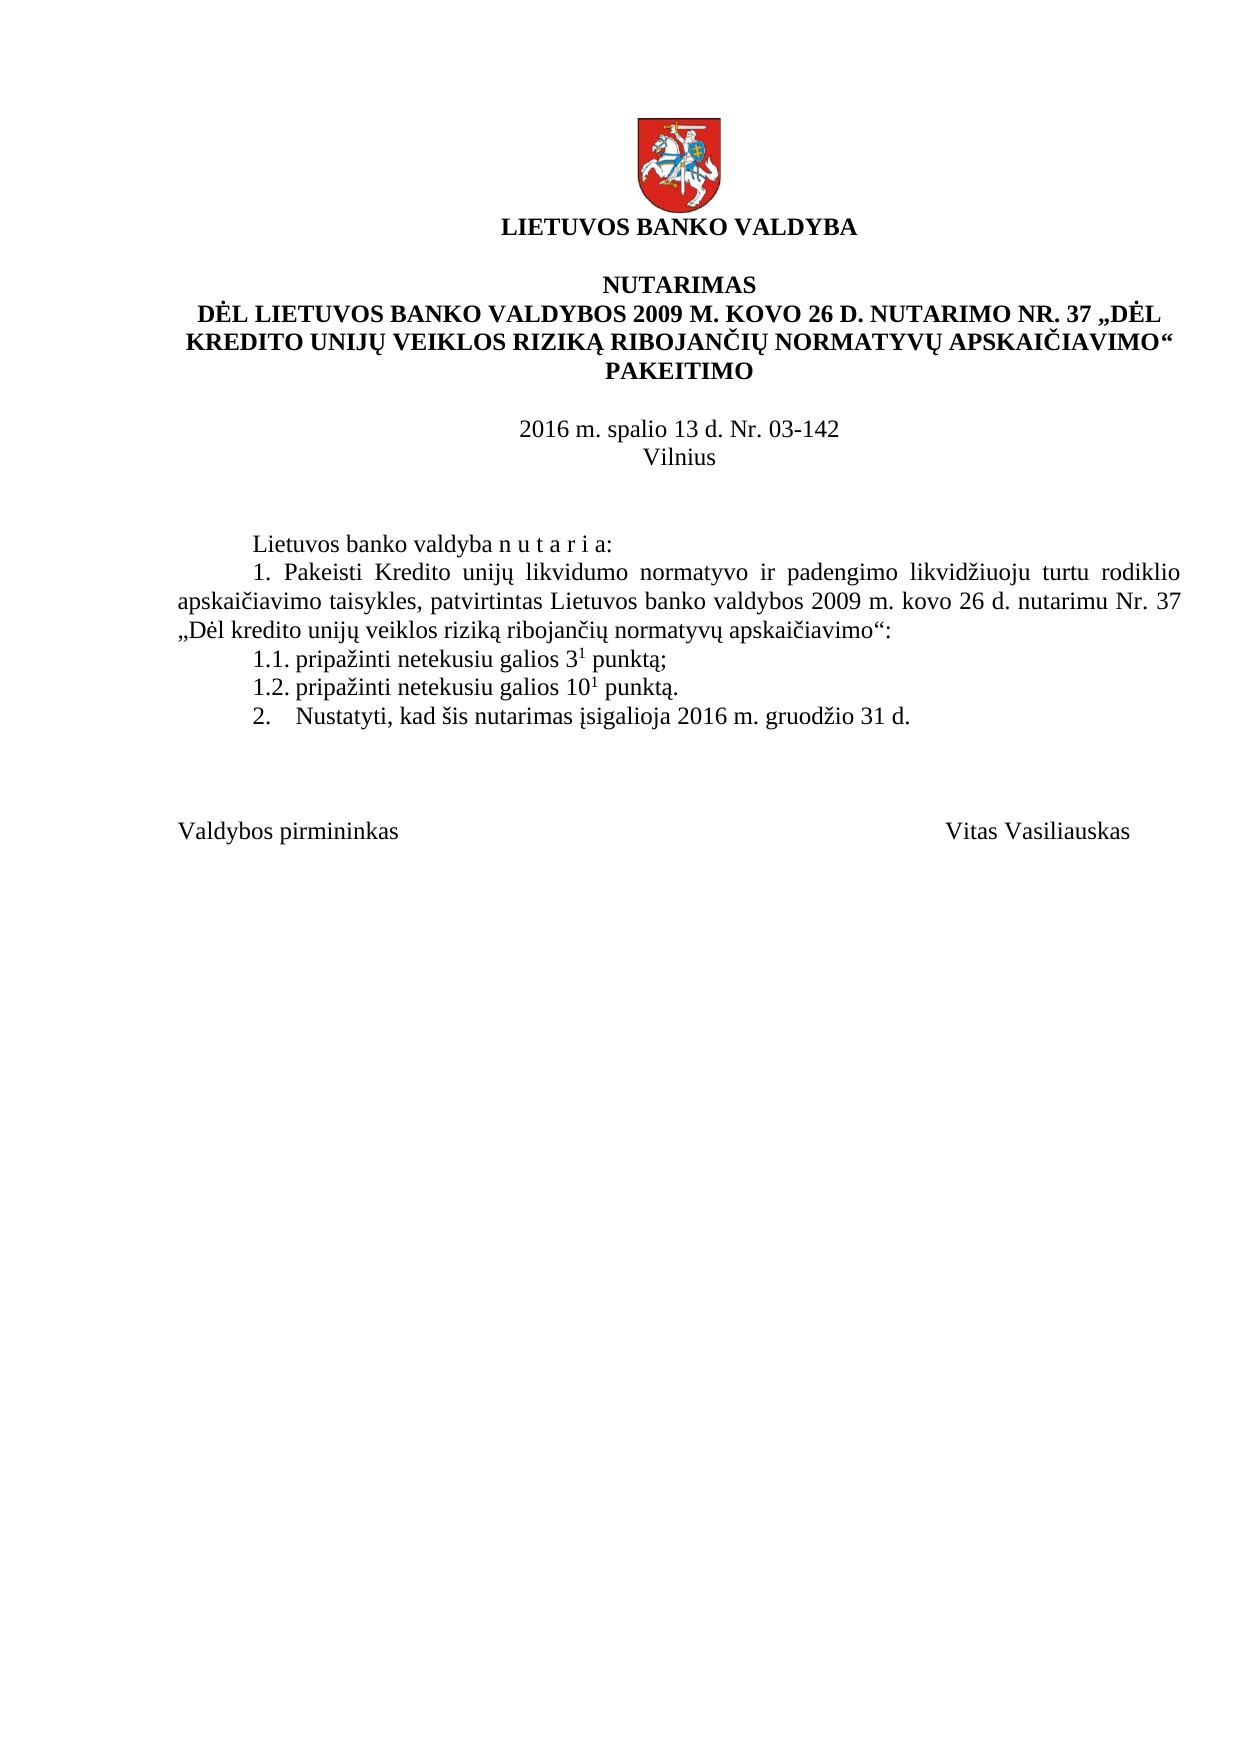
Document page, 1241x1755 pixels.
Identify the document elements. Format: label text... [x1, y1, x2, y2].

text Vilnius [177, 442, 1181, 471]
text Lietuvos banko valdyba n u t a r i a: [177, 529, 1181, 557]
text 2016 m. spalio 13 d. Nr. 03-142 [177, 414, 1181, 442]
text LIETUVOS BANKO VALDYBA [177, 212, 1181, 241]
text Valdybos pirmininkas Vitas Vasiliauskas [177, 816, 1181, 845]
text 1. Pakeisti Kredito unijų likvidumo normatyvo ir padengimo likvidžiuoju turtu rodiklio apskaičiavimo taisykles, patvirtintas Lietuvos banko valdybos 2009 m. kovo 26 d. nutarimu Nr. 37 „Dėl kredito unijų veiklos riziką ribojančių normatyvų apskaičiavimo“: [177, 557, 1181, 644]
text 1.1. pripažinti netekusiu galios 31 punktą; [177, 644, 1181, 672]
text 2. Nustatyti, kad šis nutarimas įsigalioja 2016 m. gruodžio 31 d. [177, 701, 1181, 730]
text DĖL LIETUVOS BANKO VALDYBOS 2009 M. KOVO 26 D. NUTARIMO NR. 37 „DĖL kredito unijų veiklos riziką ribojančių normatyvų apskaičiavimo“ PAKEITIMO [177, 299, 1181, 385]
text 1.2. pripažinti netekusiu galios 101 punktą. [177, 672, 1181, 701]
text NUTARIMAS [177, 270, 1181, 299]
